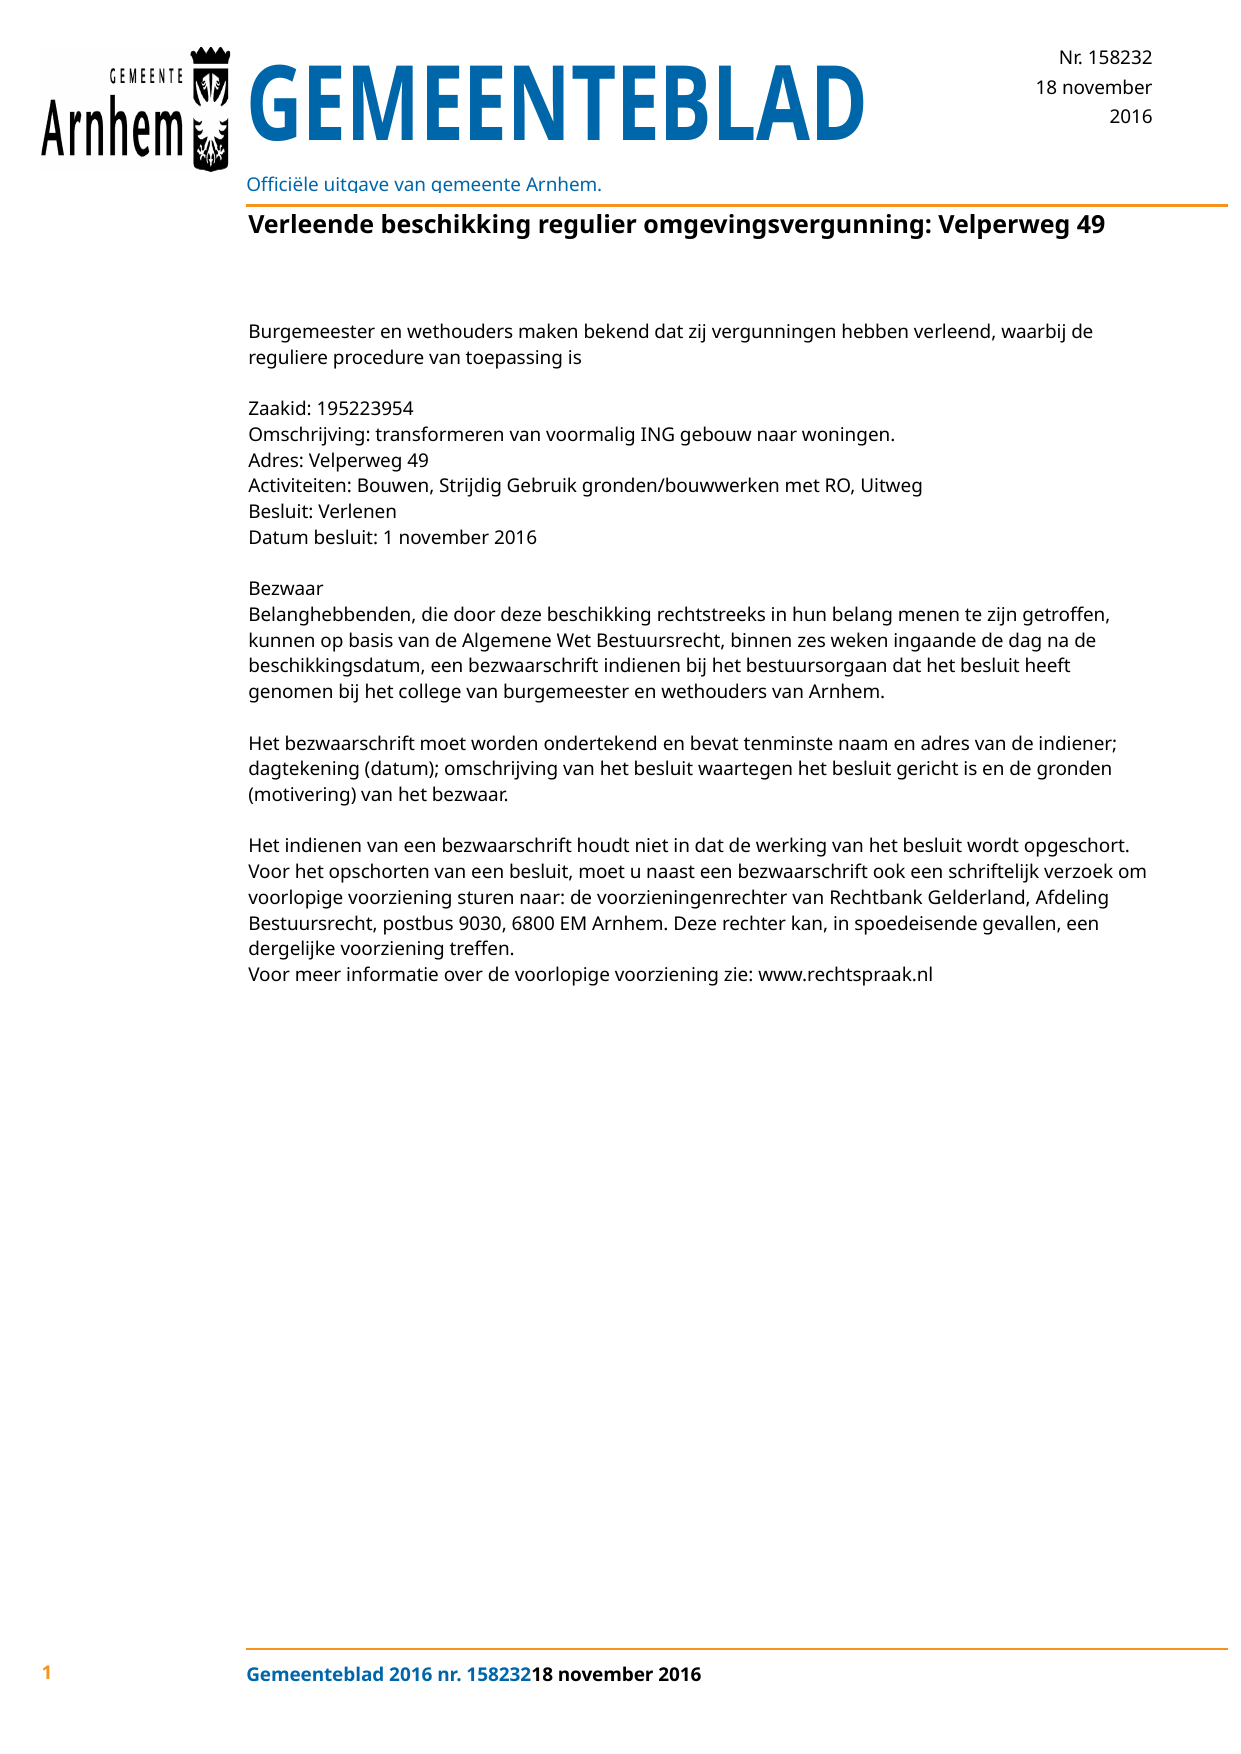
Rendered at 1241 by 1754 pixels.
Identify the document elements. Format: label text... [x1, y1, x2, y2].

text Zaakid: 195223954 [248, 395, 1152, 421]
text Het bezwaarschrift moet worden ondertekend en bevat tenminste naam en adres van de indiener; dagtekening (datum); omschrijving van het besluit waartegen het besluit gericht is en de gronden (motivering) van het bezwaar. [248, 730, 1152, 807]
text Belanghebbenden, die door deze beschikking rechtstreeks in hun belang menen te zijn getroffen, kunnen op basis van de Algemene Wet Bestuursrecht, binnen zes weken ingaande de dag na de beschikkingsdatum, een bezwaarschrift indienen bij het bestuursorgaan dat het besluit heeft genomen bij het college van burgemeester en wethouders van Arnhem. [248, 601, 1152, 704]
text Datum besluit: 1 november 2016 [248, 524, 1152, 550]
text Activiteiten: Bouwen, Strijdig Gebruik gronden/bouwwerken met RO, Uitweg [248, 472, 1152, 498]
text Verleende beschikking regulier omgevingsvergunning: Velperweg 49 [248, 207, 1152, 241]
text Burgemeester en wethouders maken bekend dat zij vergunningen hebben verleend, waarbij de reguliere procedure van toepassing is [248, 318, 1152, 369]
text Besluit: Verlenen [248, 498, 1152, 524]
text Voor meer informatie over de voorlopige voorziening zie: www.rechtspraak.nl [248, 961, 1152, 987]
picture [41, 47, 231, 172]
text Omschrijving: transformeren van voormalig ING gebouw naar woningen. [248, 421, 1152, 447]
text Het indienen van een bezwaarschrift houdt niet in dat de werking van het besluit wordt opgeschort. Voor het opschorten van een besluit, moet u naast een bezwaarschrift ook een schriftelijk verzoek om voorlopige voorziening sturen naar: de voorzieningenrechter van Rechtbank Gelderland, Afdeling Bestuursrecht, postbus 9030, 6800 EM Arnhem. Deze rechter kan, in spoedeisende gevallen, een dergelijke voorziening treffen. [248, 833, 1152, 961]
text Bezwaar [248, 575, 1152, 601]
text Adres: Velperweg 49 [248, 447, 1152, 472]
